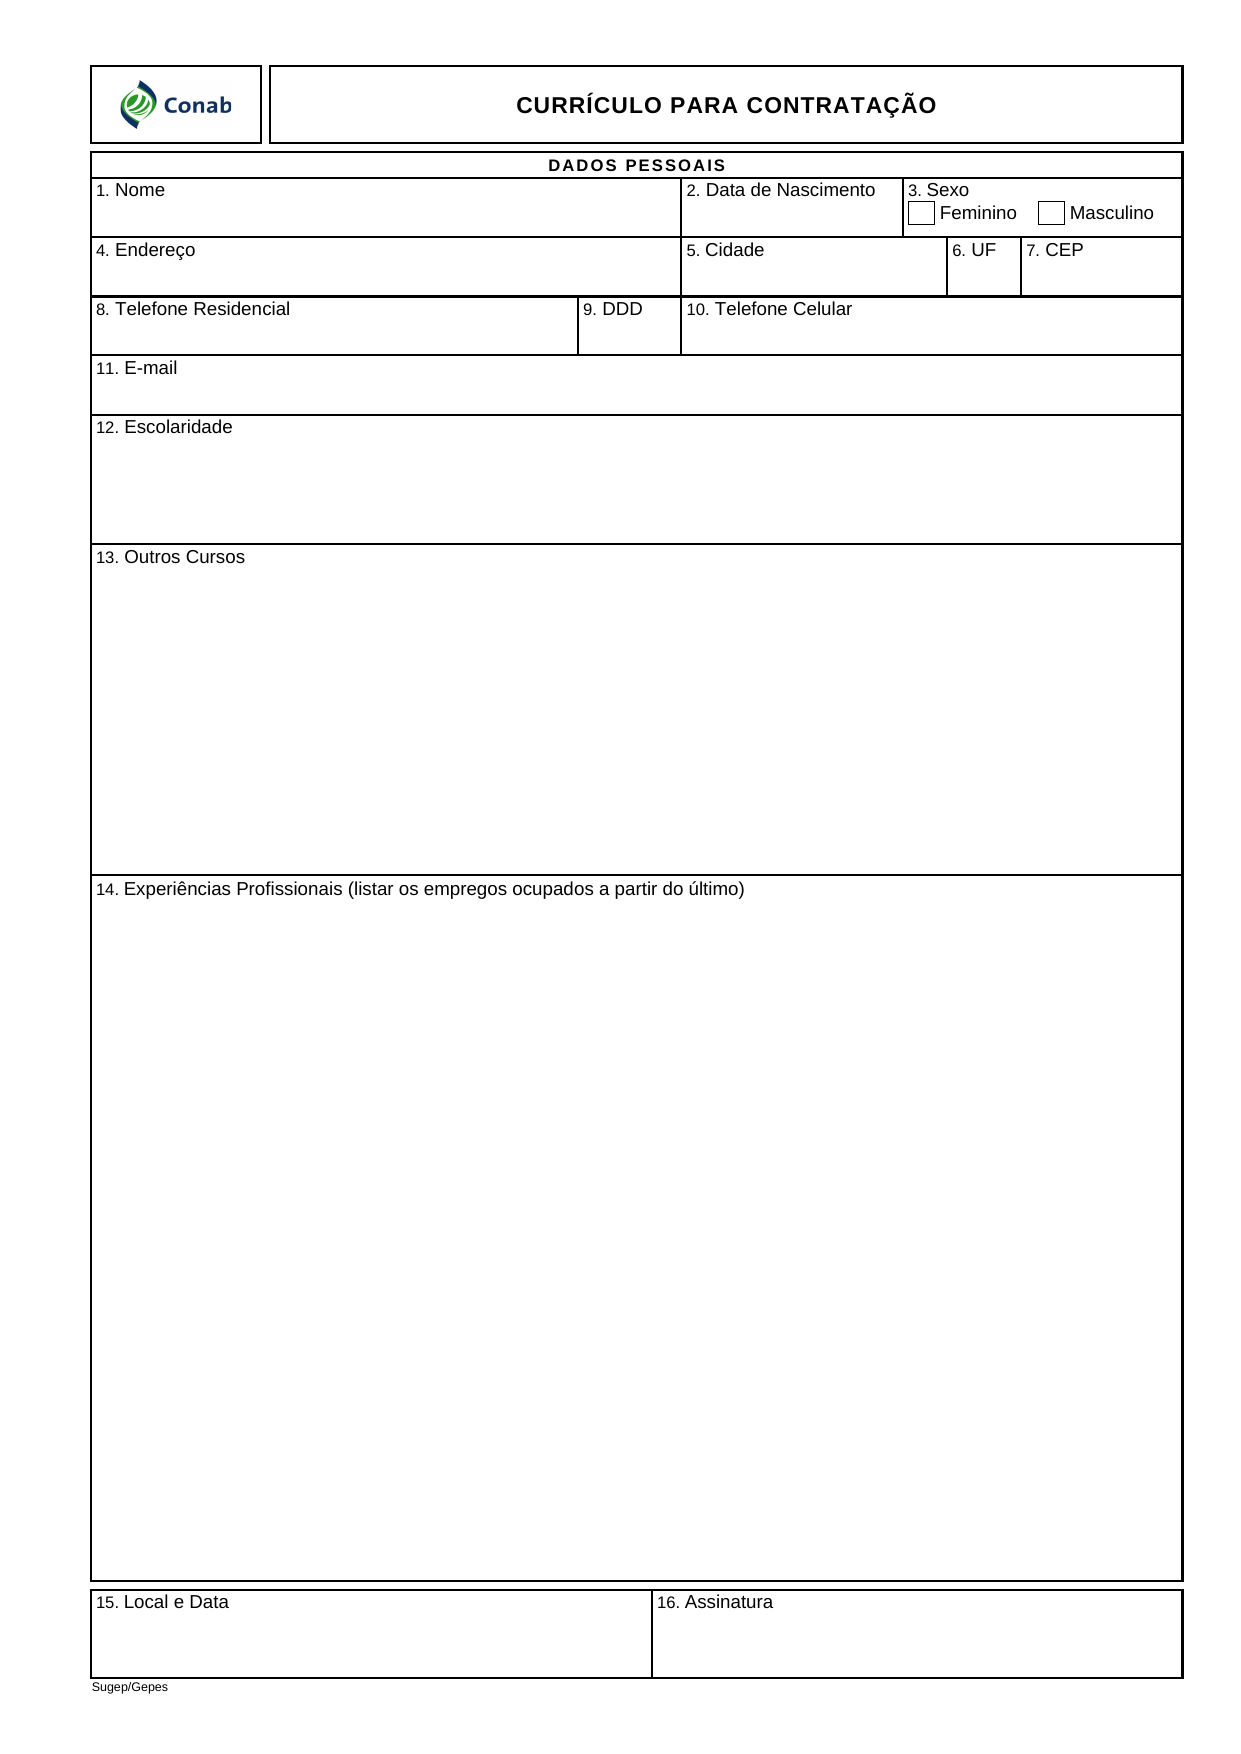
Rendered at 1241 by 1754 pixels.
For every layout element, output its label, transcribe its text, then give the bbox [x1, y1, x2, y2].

table_cell 12. Escolaridade [92, 416, 1181, 543]
table_cell DADOS PESSOAIS [92, 153, 1181, 177]
table_cell 9. DDD [579, 298, 680, 354]
table_cell 15. Local e Data [92, 1591, 651, 1677]
table_cell 1. Nome [92, 179, 680, 236]
table_cell 8. Telefone Residencial [92, 298, 577, 354]
text Sugep/Gepes [92, 1679, 1169, 1694]
table_header [92, 67, 260, 142]
picture [120, 80, 232, 129]
table_cell [91, 1582, 1182, 1589]
table_cell [92, 901, 1181, 1580]
table_cell 2. Data de Nascimento [682, 179, 902, 236]
table_cell [91, 142, 1182, 151]
table_cell 6. UF [948, 238, 1020, 295]
table_header CURRÍCULO PARA CONTRATAÇÃO [271, 67, 1181, 142]
table_cell 16. Assinatura [653, 1591, 1181, 1677]
table_cell 10. Telefone Celular [682, 298, 1181, 354]
table_cell 14. Experiências Profissionais (listar os empregos ocupados a partir do último) [92, 876, 1181, 901]
table_header [262, 65, 269, 142]
table_cell 4. Endereço [92, 238, 680, 295]
table_cell 3. Sexo Feminino Masculino [904, 179, 1181, 236]
table_cell 5. Cidade [682, 238, 946, 295]
table_cell 11. E-mail [92, 356, 1181, 413]
table_cell 13. Outros Cursos [92, 545, 1181, 874]
table_cell 7. CEP [1022, 238, 1181, 295]
